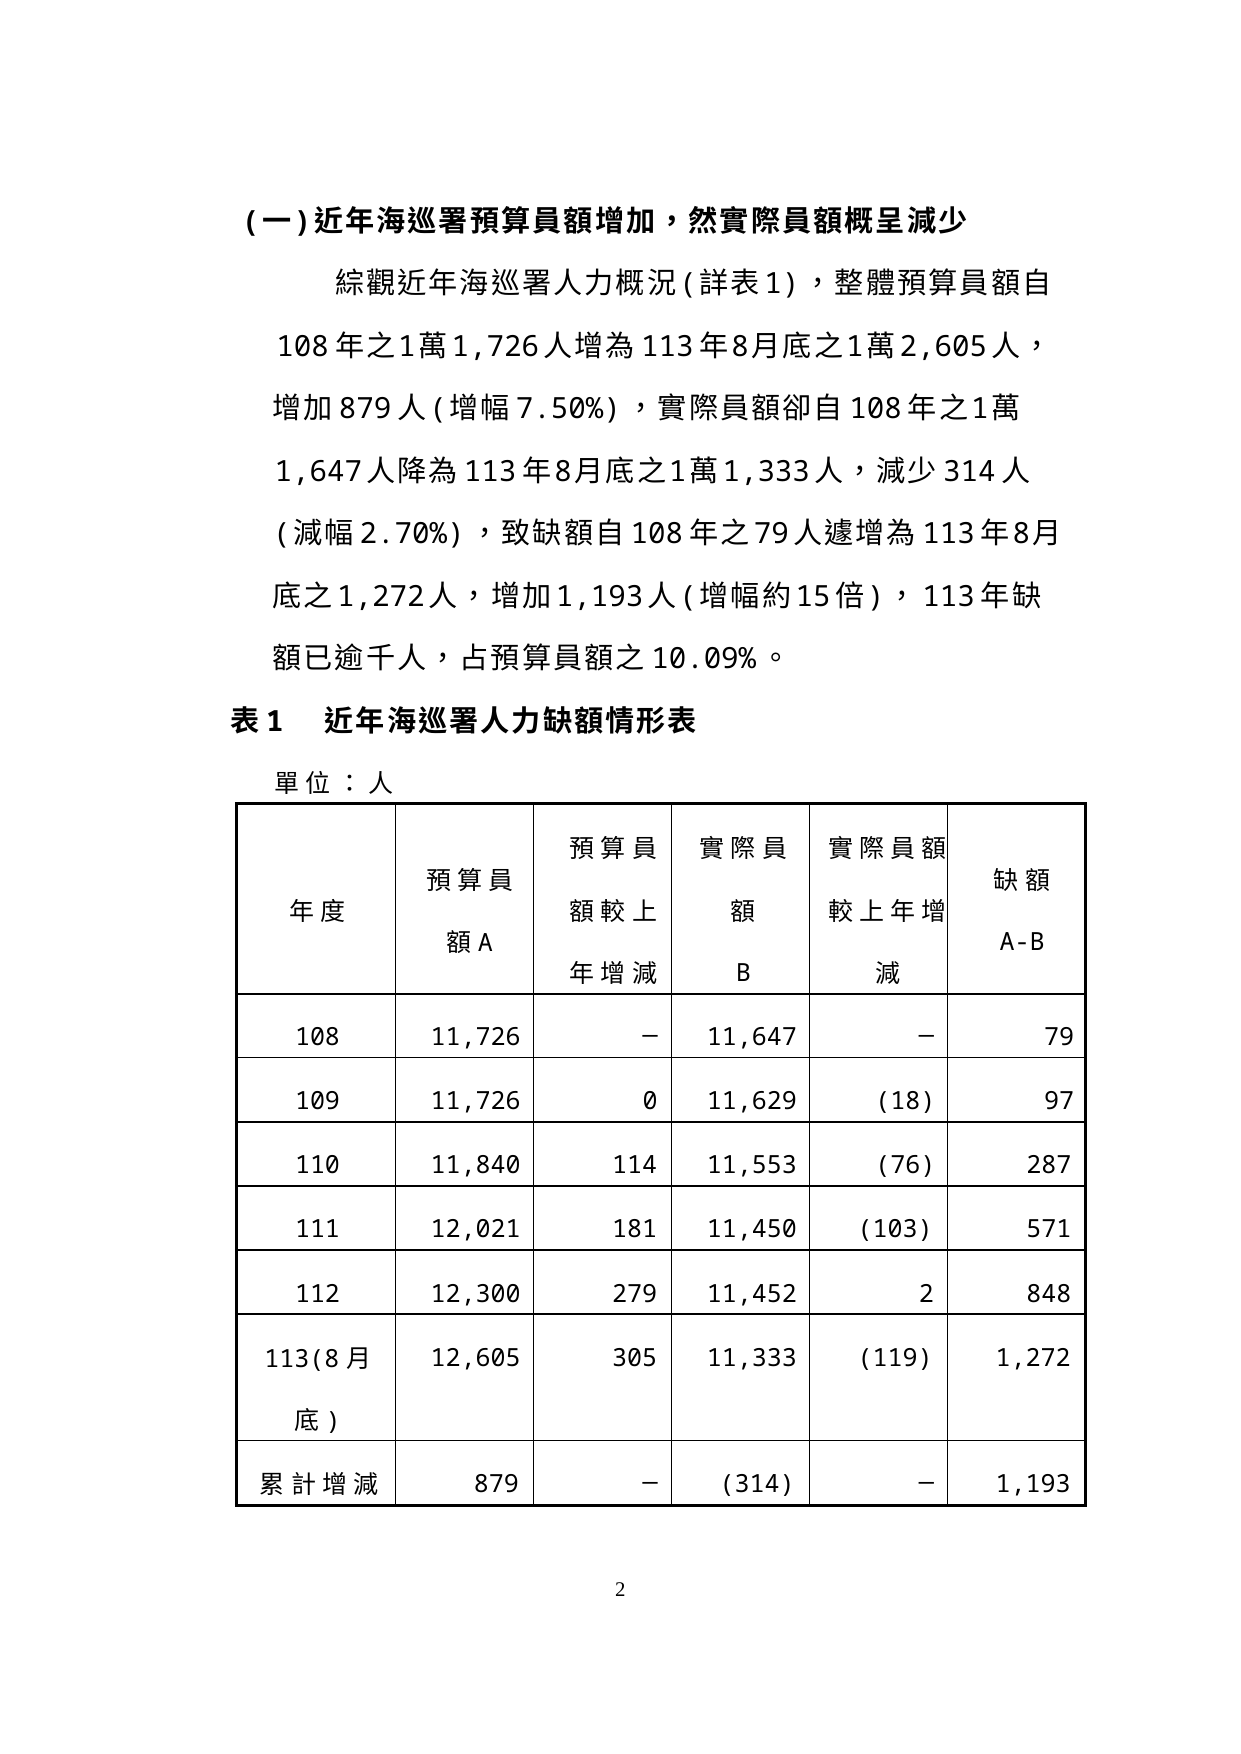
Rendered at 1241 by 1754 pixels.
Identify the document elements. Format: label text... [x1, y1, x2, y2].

table_cell 11,553 [672, 1123, 809, 1185]
table_cell ─ [810, 995, 947, 1057]
table_cell 12,300 [396, 1251, 533, 1313]
table_header 缺額 A-B [948, 805, 1084, 993]
text (一)近年海巡署預算員額增加，然實際員額概呈減少 [236, 177, 1063, 240]
table_cell 305 [534, 1315, 671, 1440]
table_cell 12,021 [396, 1187, 533, 1249]
table_cell 0 [534, 1058, 671, 1121]
table_cell 11,629 [672, 1058, 809, 1121]
table_cell 108 [238, 995, 395, 1057]
table_cell (314) [672, 1441, 809, 1504]
table_cell 109 [238, 1058, 395, 1121]
table_cell 累計增減 [238, 1441, 395, 1504]
table_cell 11,452 [672, 1251, 809, 1313]
table_cell 1,193 [948, 1441, 1084, 1504]
table_cell 12,605 [396, 1315, 533, 1440]
text 表1 近年海巡署人力缺額情形表 單位：人 [222, 677, 1078, 802]
table_cell 110 [238, 1123, 395, 1185]
table_cell 11,726 [396, 995, 533, 1057]
table_cell (103) [810, 1187, 947, 1249]
table_cell 11,450 [672, 1187, 809, 1249]
table_cell 879 [396, 1441, 533, 1504]
table_cell 111 [238, 1187, 395, 1249]
table_cell ─ [534, 995, 671, 1057]
table_cell ─ [534, 1441, 671, 1504]
table_cell 571 [948, 1187, 1084, 1249]
table_header 預算員額較上年增減 [534, 805, 671, 993]
table_header 年度 [238, 805, 395, 993]
table_cell 11,333 [672, 1315, 809, 1440]
table_cell 181 [534, 1187, 671, 1249]
table_cell 287 [948, 1123, 1084, 1185]
table_header 實際員額 B [672, 805, 809, 993]
table_header 實際員額較上年增減 [810, 805, 947, 993]
table_cell 97 [948, 1058, 1084, 1121]
table_cell 112 [238, 1251, 395, 1313]
table_cell 79 [948, 995, 1084, 1057]
table_cell 1,272 [948, 1315, 1084, 1440]
table_cell (18) [810, 1058, 947, 1121]
table_cell 279 [534, 1251, 671, 1313]
table_cell 11,840 [396, 1123, 533, 1185]
table_cell 113(8月底) [238, 1315, 395, 1440]
table_cell 848 [948, 1251, 1084, 1313]
table_cell (119) [810, 1315, 947, 1440]
table_cell 2 [810, 1251, 947, 1313]
table_header 預算員額A [396, 805, 533, 993]
text 綜觀近年海巡署人力概況(詳表1)，整體預算員額自108年之1萬1,726人增為113年8月底之1萬2,605人，增加879人(增幅7.50%)，實際員額卻自108年之1萬1,647人降為113年8月底之1萬1,333人，減少314人(減幅2.70%)，致缺額自108年之79人遽增為113年8月底之1,272人，增加1,193人(增幅約15倍)，113年缺額已逾千人，占預算員額之10.09%。 [266, 240, 1063, 677]
table_cell 11,726 [396, 1058, 533, 1121]
table_cell (76) [810, 1123, 947, 1185]
table_cell ─ [810, 1441, 947, 1504]
table_cell 114 [534, 1123, 671, 1185]
table_cell 11,647 [672, 995, 809, 1057]
